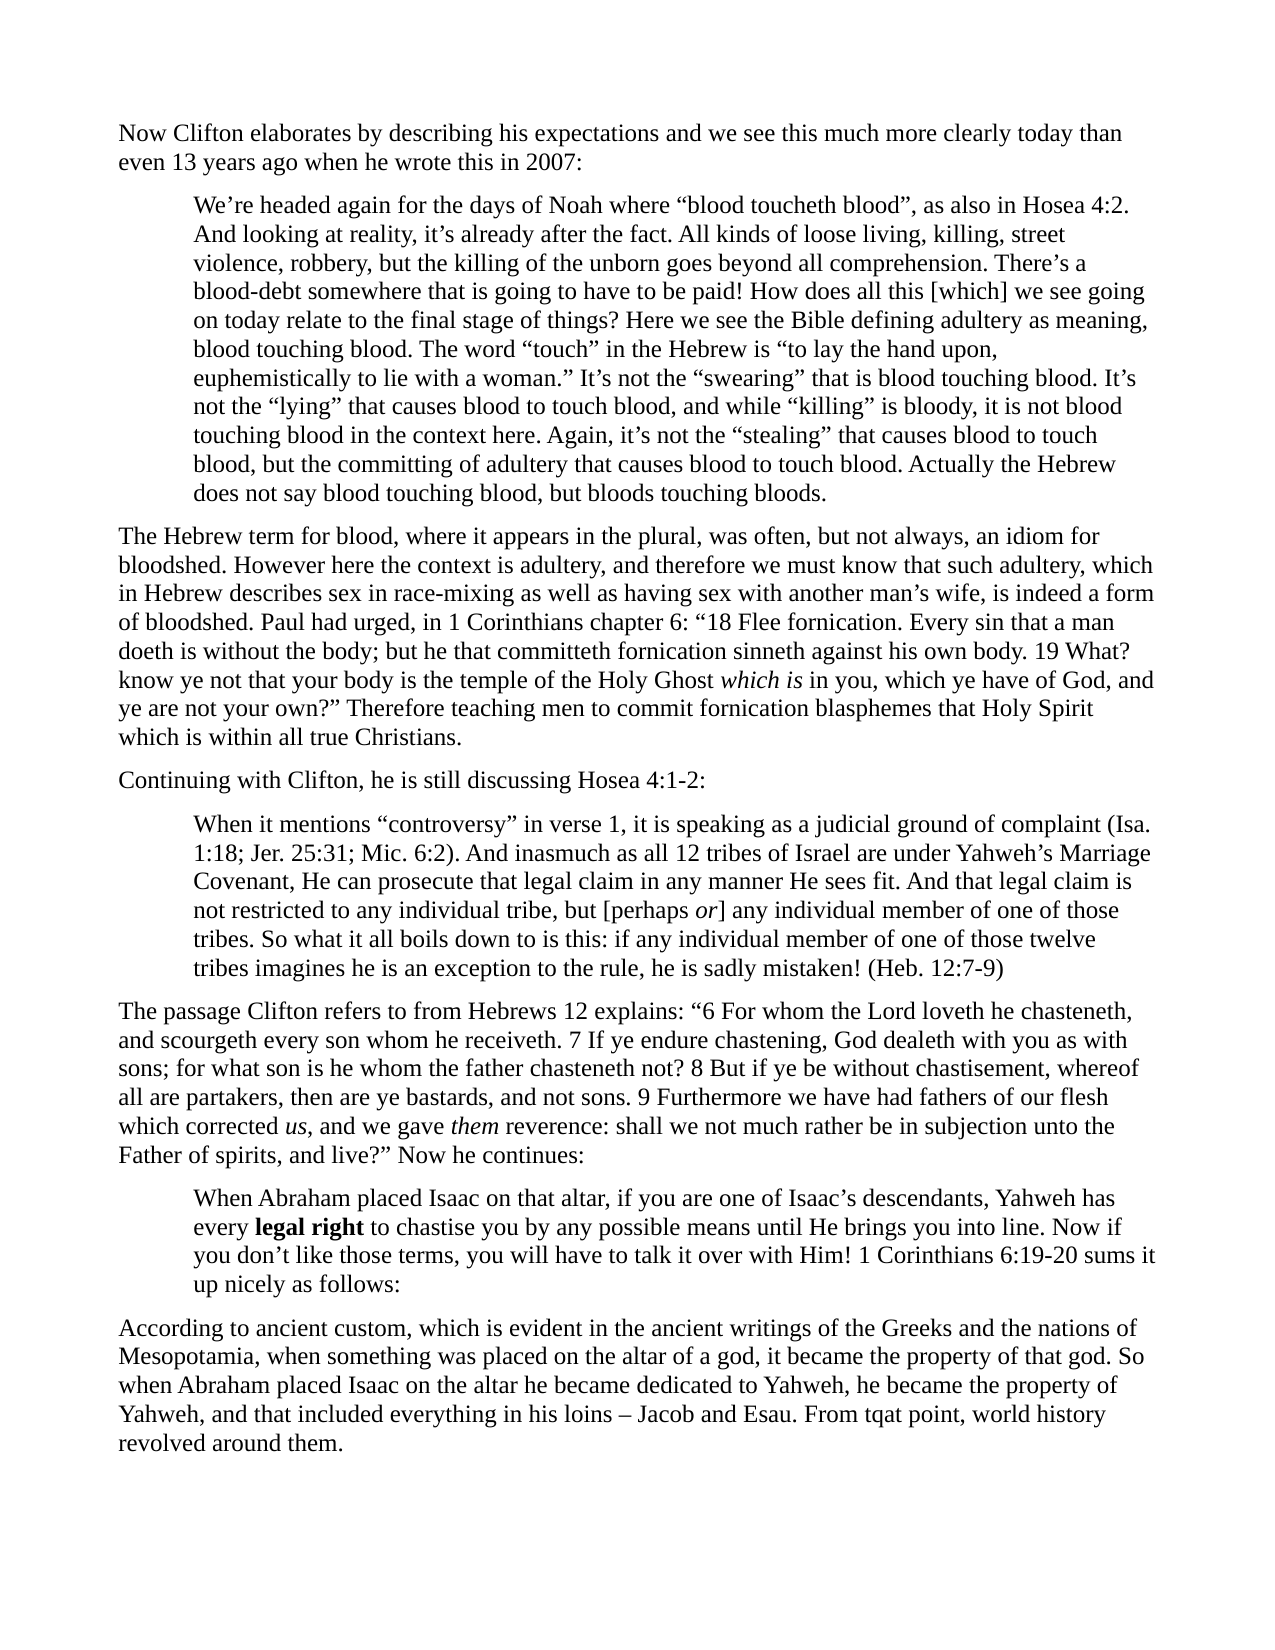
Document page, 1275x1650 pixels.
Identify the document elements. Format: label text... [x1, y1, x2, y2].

text According to ancient custom, which is evident in the ancient writings of the Greeks and the nations of Mesopotamia, when something was placed on the altar of a god, it became the property of that god. So when Abraham placed Isaac on the altar he became dedicated to Yahweh, he became the property of Yahweh, and that included everything in his loins – Jacob and Esau. From tqat point, world history revolved around them. [118, 1313, 1157, 1456]
text The Hebrew term for blood, where it appears in the plural, was often, but not always, an idiom for bloodshed. However here the context is adultery, and therefore we must know that such adultery, which in Hebrew describes sex in race-mixing as well as having sex with another man’s wife, is indeed a form of bloodshed. Paul had urged, in 1 Corinthians chapter 6: “18 Flee fornication. Every sin that a man doeth is without the body; but he that committeth fornication sinneth against his own body. 19 What? know ye not that your body is the temple of the Holy Ghost which is in you, which ye have of God, and ye are not your own?” Therefore teaching men to commit fornication blasphemes that Holy Spirit which is within all true Christians. [118, 521, 1157, 751]
text The passage Clifton refers to from Hebrews 12 explains: “6 For whom the Lord loveth he chasteneth, and scourgeth every son whom he receiveth. 7 If ye endure chastening, God dealeth with you as with sons; for what son is he whom the father chasteneth not? 8 But if ye be without chastisement, whereof all are partakers, then are ye bastards, and not sons. 9 Furthermore we have had fathers of our flesh which corrected us, and we gave them reverence: shall we not much rather be in subjection unto the Father of spirits, and live?” Now he continues: [118, 996, 1157, 1168]
text When Abraham placed Isaac on that altar, if you are one of Isaac’s descendants, Yahweh has every legal right to chastise you by any possible means until He brings you into line. Now if you don’t like those terms, you will have to talk it over with Him! 1 Corinthians 6:19-20 sums it up nicely as follows: [193, 1183, 1157, 1298]
text When it mentions “controversy” in verse 1, it is speaking as a judicial ground of complaint (Isa. 1:18; Jer. 25:31; Mic. 6:2). And inasmuch as all 12 tribes of Israel are under Yahweh’s Marriage Covenant, He can prosecute that legal claim in any manner He sees fit. And that legal claim is not restricted to any individual tribe, but [perhaps or] any individual member of one of those tribes. So what it all boils down to is this: if any individual member of one of those twelve tribes imagines he is an exception to the rule, he is sadly mistaken! (Heb. 12:7-9) [193, 809, 1157, 981]
text We’re headed again for the days of Noah where “blood toucheth blood”, as also in Hosea 4:2. And looking at reality, it’s already after the fact. All kinds of loose living, killing, street violence, robbery, but the killing of the unborn goes beyond all comprehension. There’s a blood-debt somewhere that is going to have to be paid! How does all this [which] we see going on today relate to the final stage of things? Here we see the Bible defining adultery as meaning, blood touching blood. The word “touch” in the Hebrew is “to lay the hand upon, euphemistically to lie with a woman.” It’s not the “swearing” that is blood touching blood. It’s not the “lying” that causes blood to touch blood, and while “killing” is bloody, it is not blood touching blood in the context here. Again, it’s not the “stealing” that causes blood to touch blood, but the committing of adultery that causes blood to touch blood. Actually the Hebrew does not say blood touching blood, but bloods touching bloods. [193, 190, 1157, 506]
text Now Clifton elaborates by describing his expectations and we see this much more clearly today than even 13 years ago when he wrote this in 2007: [118, 118, 1157, 176]
text Continuing with Clifton, he is still discussing Hosea 4:1-2: [118, 766, 1157, 794]
